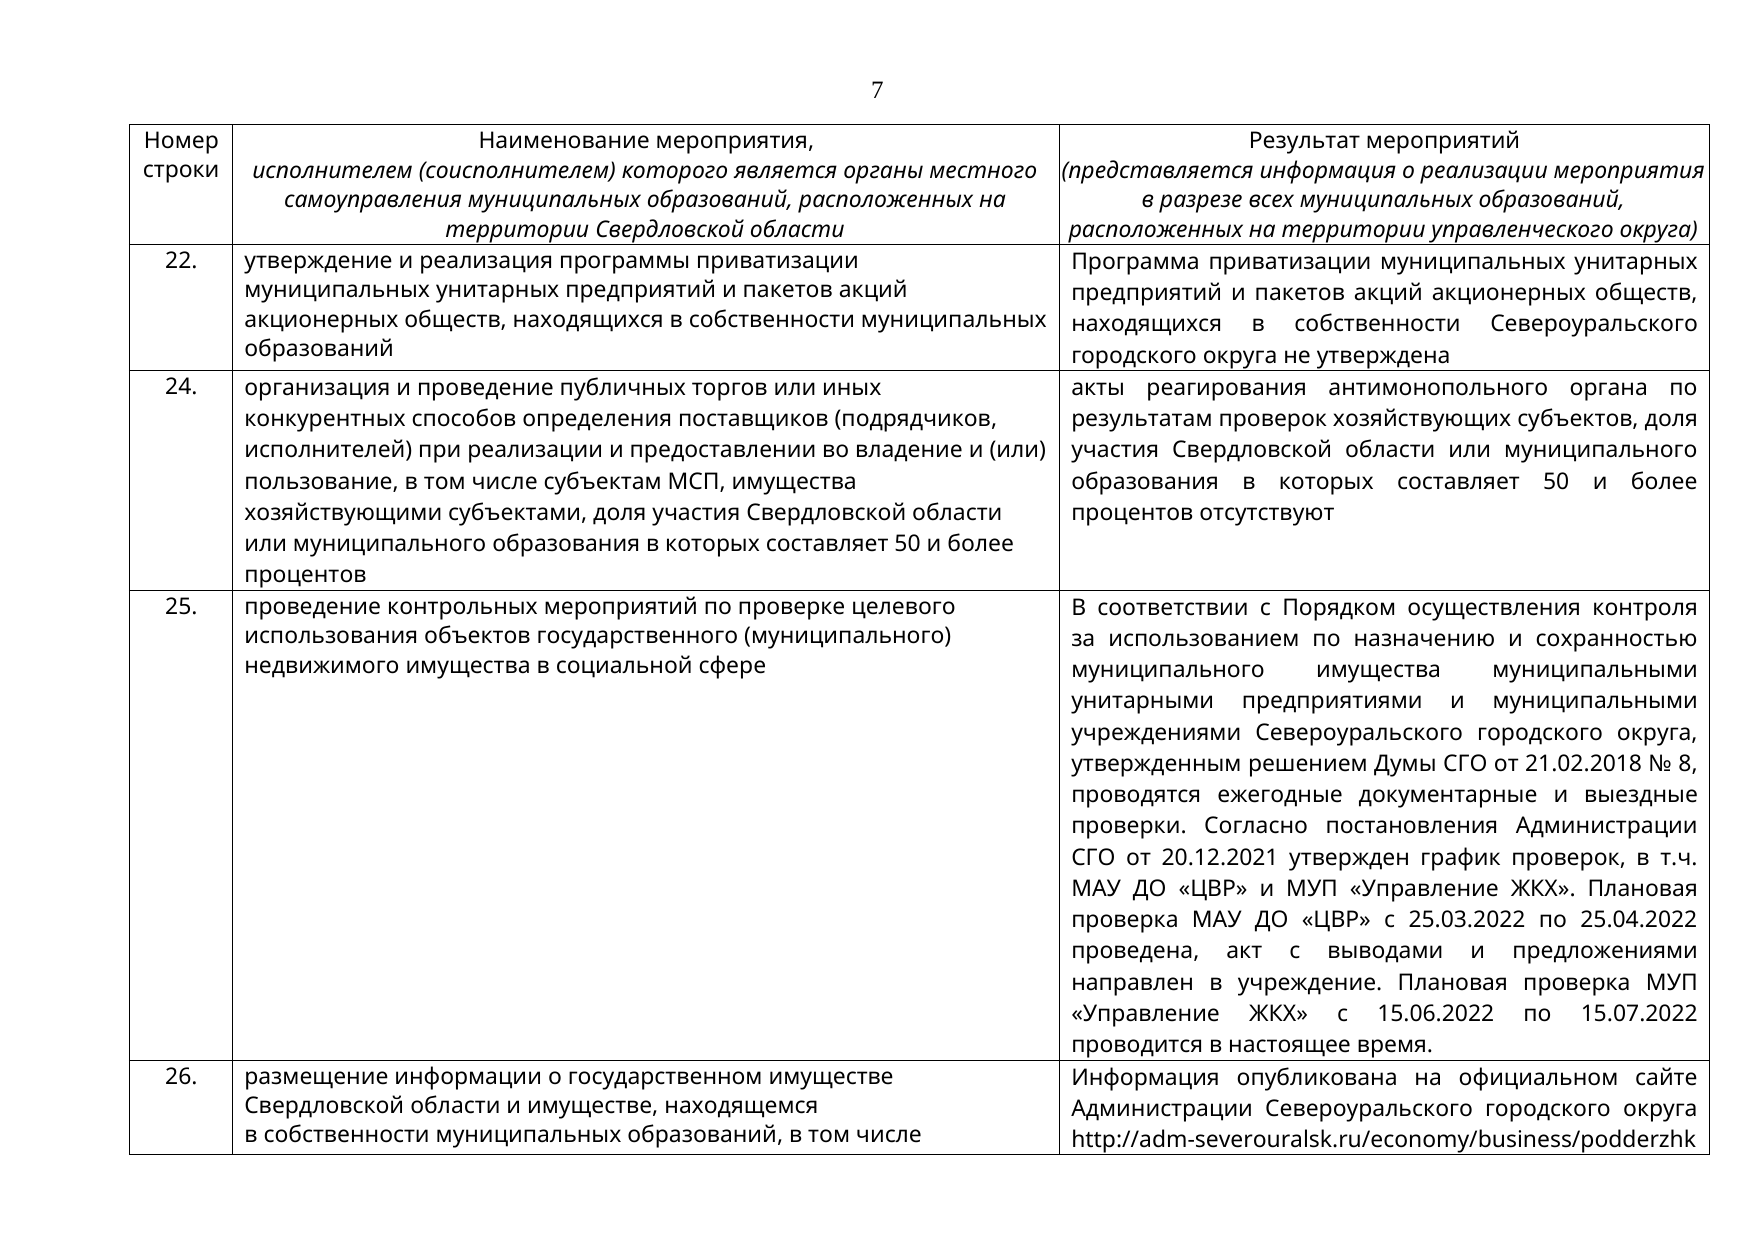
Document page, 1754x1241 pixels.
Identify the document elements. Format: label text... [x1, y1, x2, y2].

table_header Наименование мероприятия, исполнителем (соисполнителем) которого является органы местного самоуправления муниципальных образований, расположенных на территории Свердловской области [233, 125, 1059, 244]
table_header Результат мероприятий (представляется информация о реализации мероприятия в разрезе всех муниципальных образований, расположенных на территории управленческого округа) [1060, 125, 1709, 244]
table_cell Программа приватизации муниципальных унитарных предприятий и пакетов акций акционерных обществ, находящихся в собственности Североуральского городского округа не утверждена [1060, 245, 1709, 370]
table_header Номер строки [130, 125, 232, 244]
table_cell 26. [130, 1061, 232, 1154]
table_cell Информация опубликована на официальном сайте Администрации Североуральского городского округа http://adm-severouralsk.ru/economy/business/podderzhk [1060, 1061, 1709, 1154]
table_cell размещение информации о государственном имуществе Свердловской области и имуществе, находящемся в собственности муниципальных образований, в том числе [233, 1061, 1059, 1154]
table_cell В соответствии с Порядком осуществления контроля за использованием по назначению и сохранностью муниципального имущества муниципальными унитарными предприятиями и муниципальными учреждениями Североуральского городского округа, утвержденным решением Думы СГО от 21.02.2018 № 8, проводятся ежегодные документарные и выездные проверки. Согласно постановления Администрации СГО от 20.12.2021 утвержден график проверок, в т.ч. МАУ ДО «ЦВР» и МУП «Управление ЖКХ». Плановая проверка МАУ ДО «ЦВР» с 25.03.2022 по 25.04.2022 проведена, акт с выводами и предложениями направлен в учреждение. Плановая проверка МУП «Управление ЖКХ» с 15.06.2022 по 15.07.2022 проводится в настоящее время. [1060, 591, 1709, 1059]
table_cell акты реагирования антимонопольного органа по результатам проверок хозяйствующих субъектов, доля участия Свердловской области или муниципального образования в которых составляет 50 и более процентов отсутствуют [1060, 371, 1709, 590]
table_cell утверждение и реализация программы приватизации муниципальных унитарных предприятий и пакетов акций акционерных обществ, находящихся в собственности муниципальных образований [233, 245, 1059, 370]
table_cell организация и проведение публичных торгов или иных конкурентных способов определения поставщиков (подрядчиков, исполнителей) при реализации и предоставлении во владение и (или) пользование, в том числе субъектам МСП, имущества хозяйствующими субъектами, доля участия Свердловской области или муниципального образования в которых составляет 50 и более процентов [233, 371, 1059, 590]
table_cell 22. [130, 245, 232, 370]
table_cell проведение контрольных мероприятий по проверке целевого использования объектов государственного (муниципального) недвижимого имущества в социальной сфере [233, 591, 1059, 1059]
table_cell 25. [130, 591, 232, 1059]
table_cell 24. [130, 371, 232, 590]
